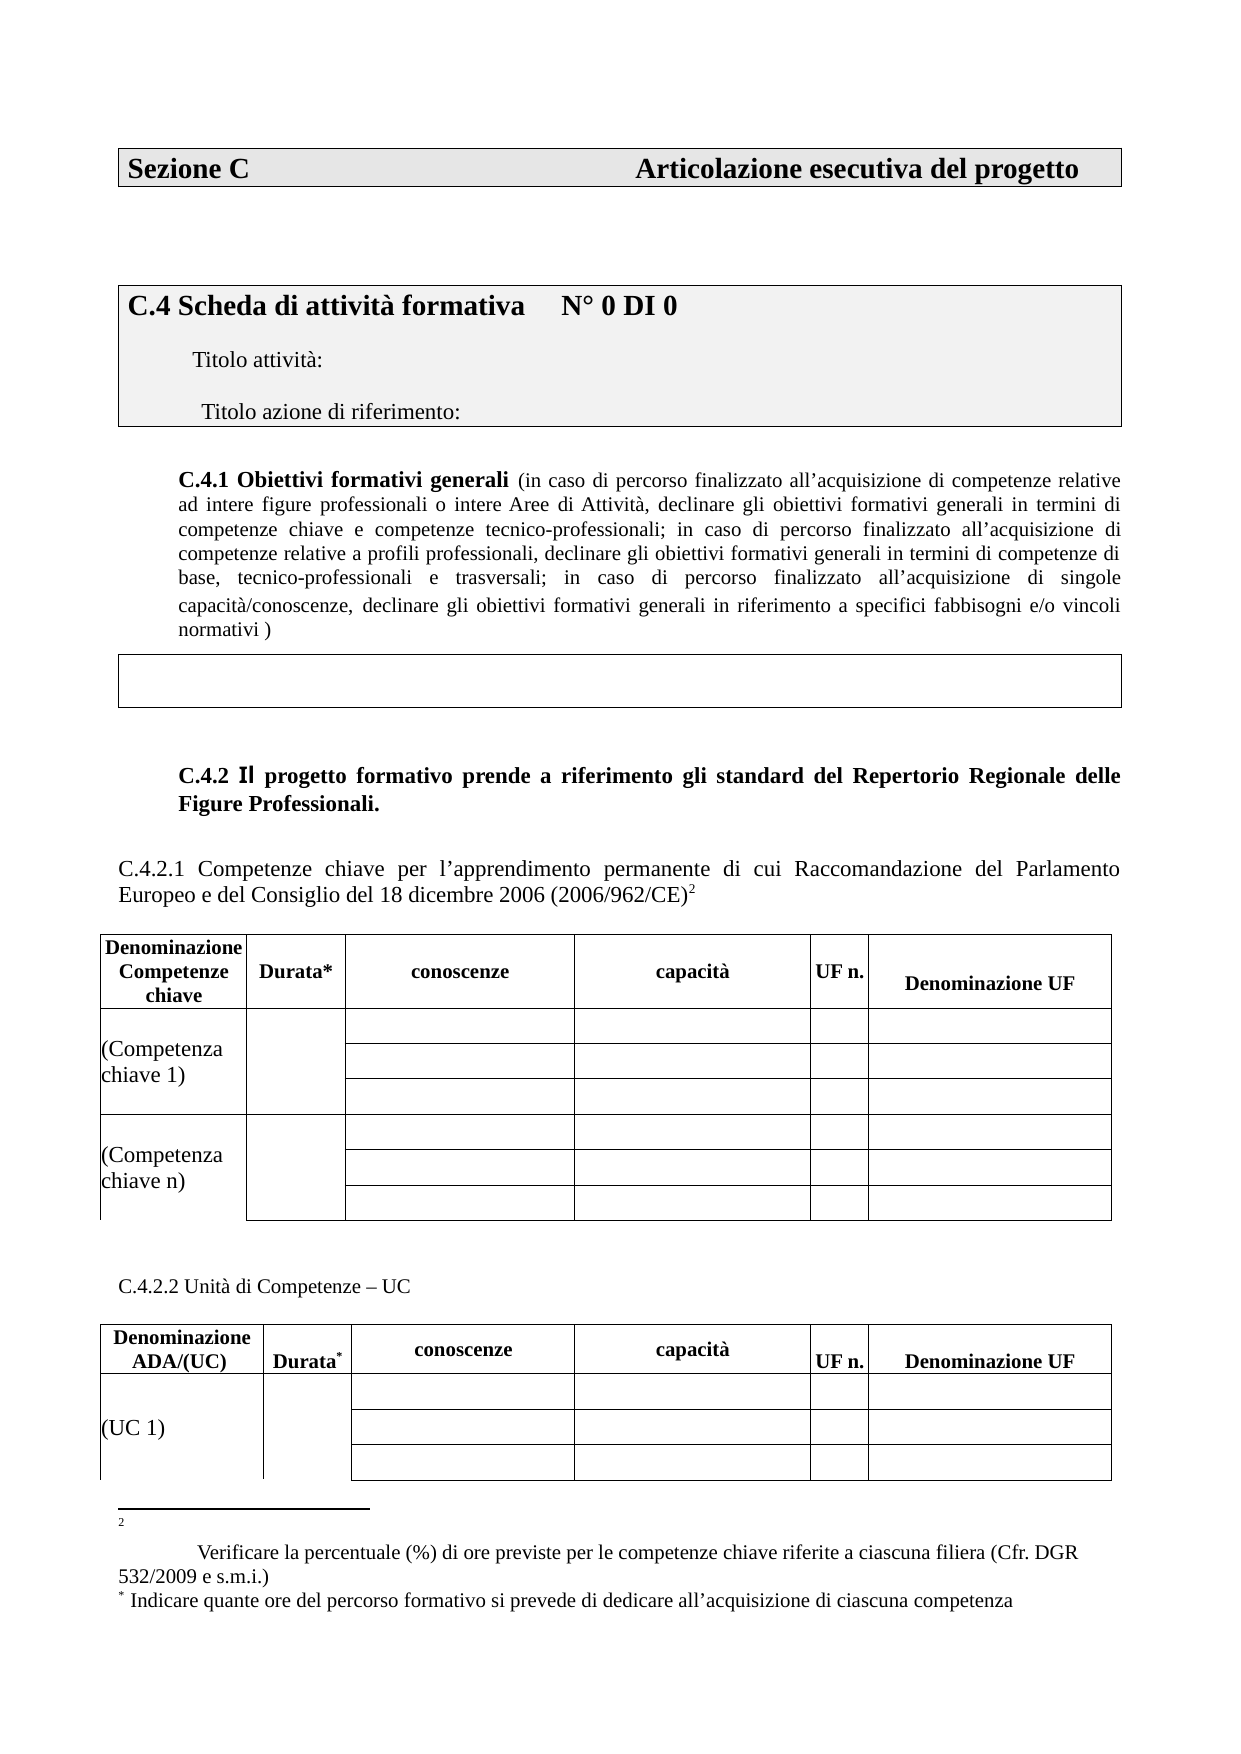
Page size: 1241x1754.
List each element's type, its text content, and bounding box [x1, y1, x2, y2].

table_cell [346, 1150, 574, 1184]
table_cell [346, 1044, 574, 1078]
table_cell [575, 1115, 810, 1149]
table_cell [247, 1009, 345, 1043]
table_header conoscenze [346, 935, 574, 1007]
table_cell [247, 1149, 345, 1184]
table_cell [869, 1009, 1111, 1043]
subtitle C.4.2 Il progetto formativo prende a riferimento gli standard del Repertorio Regionale delle Figure Professionali. [118, 759, 1122, 816]
table_cell [247, 1185, 345, 1220]
table_cell [247, 1043, 345, 1078]
table_cell [575, 1374, 810, 1409]
table_cell [575, 1410, 810, 1444]
table_header Denominazione ADA/(UC) [101, 1325, 263, 1373]
table_cell [346, 1079, 574, 1114]
table_cell [575, 1150, 810, 1184]
text Titolo azione di riferimento: [119, 394, 1121, 426]
table_cell [811, 1150, 868, 1184]
table_cell [869, 1374, 1111, 1409]
table_cell [346, 1009, 574, 1043]
table_header UF n. [811, 1325, 868, 1373]
table_header Durata* [247, 935, 345, 1007]
subtitle C.4.1 Obiettivi formativi generali (in caso di percorso finalizzato all’acquisizione di competenze relative ad intere figure professionali o intere Aree di Attività, declinare gli obiettivi formativi generali in termini di competenze chiave e competenze tecnico-professionali; in caso di percorso finalizzato all’acquisizione di competenze relative a profili professionali, declinare gli obiettivi formativi generali in termini di competenze di base, tecnico-professionali e trasversali; in caso di percorso finalizzato all’acquisizione di singole capacità/conoscenze, declinare gli obiettivi formativi generali in riferimento a specifici fabbisogni e/o vincoli normativi ) [118, 466, 1122, 641]
table_cell [264, 1374, 351, 1479]
table_cell [811, 1115, 868, 1149]
table_cell [811, 1410, 868, 1444]
table_cell [575, 1186, 810, 1220]
table_cell [811, 1079, 868, 1114]
table_cell [869, 1079, 1111, 1114]
table_cell [869, 1410, 1111, 1444]
table_cell (Competenza chiave 1) [101, 1009, 246, 1114]
table_cell [869, 1186, 1111, 1220]
text Verificare la percentuale (%) di ore previste per le competenze chiave riferite a ciascuna filiera (Cfr. DGR 532/2009 e s.m.i.) [118, 1539, 1122, 1588]
table_cell [869, 1445, 1111, 1479]
table_cell [811, 1374, 868, 1409]
table_cell (UC 1) [101, 1374, 263, 1479]
table_cell [352, 1374, 574, 1409]
table_cell [869, 1115, 1111, 1149]
table_cell [346, 1186, 574, 1220]
table_cell [869, 1150, 1111, 1184]
table_header Denominazione UF [869, 935, 1111, 1007]
table_cell [811, 1186, 868, 1220]
table_cell [811, 1445, 868, 1479]
table_cell [346, 1115, 574, 1149]
table_header conoscenze [352, 1325, 574, 1373]
table_header capacità [575, 935, 810, 1007]
table_cell [811, 1044, 868, 1078]
table_header capacità [575, 1325, 810, 1373]
table_cell [575, 1079, 810, 1114]
table_cell [575, 1445, 810, 1479]
table_header UF n. [811, 935, 868, 1007]
table_cell [352, 1445, 574, 1479]
table_cell [575, 1044, 810, 1078]
table_cell [247, 1115, 345, 1149]
text C.4.2.1 Competenze chiave per l’apprendimento permanente di cui Raccomandazione del Parlamento Europeo e del Consiglio del 18 dicembre 2006 (2006/962/CE) [118, 855, 1122, 908]
text Titolo attività: [119, 343, 1121, 373]
table_header Durata [264, 1325, 351, 1373]
text C.4 Scheda di attività formativa N° 0 DI 0 [119, 286, 1121, 321]
text C.4.2.2 Unità di Competenze – UC [118, 1274, 1122, 1298]
table_cell (Competenza chiave n) [101, 1115, 246, 1220]
table_cell [575, 1009, 810, 1043]
table_header Denominazione UF [869, 1325, 1111, 1373]
table_cell [811, 1009, 868, 1043]
table_cell [247, 1078, 345, 1114]
table_header Denominazione Competenze chiave [101, 935, 246, 1007]
table_cell [352, 1410, 574, 1444]
table_cell [869, 1044, 1111, 1078]
